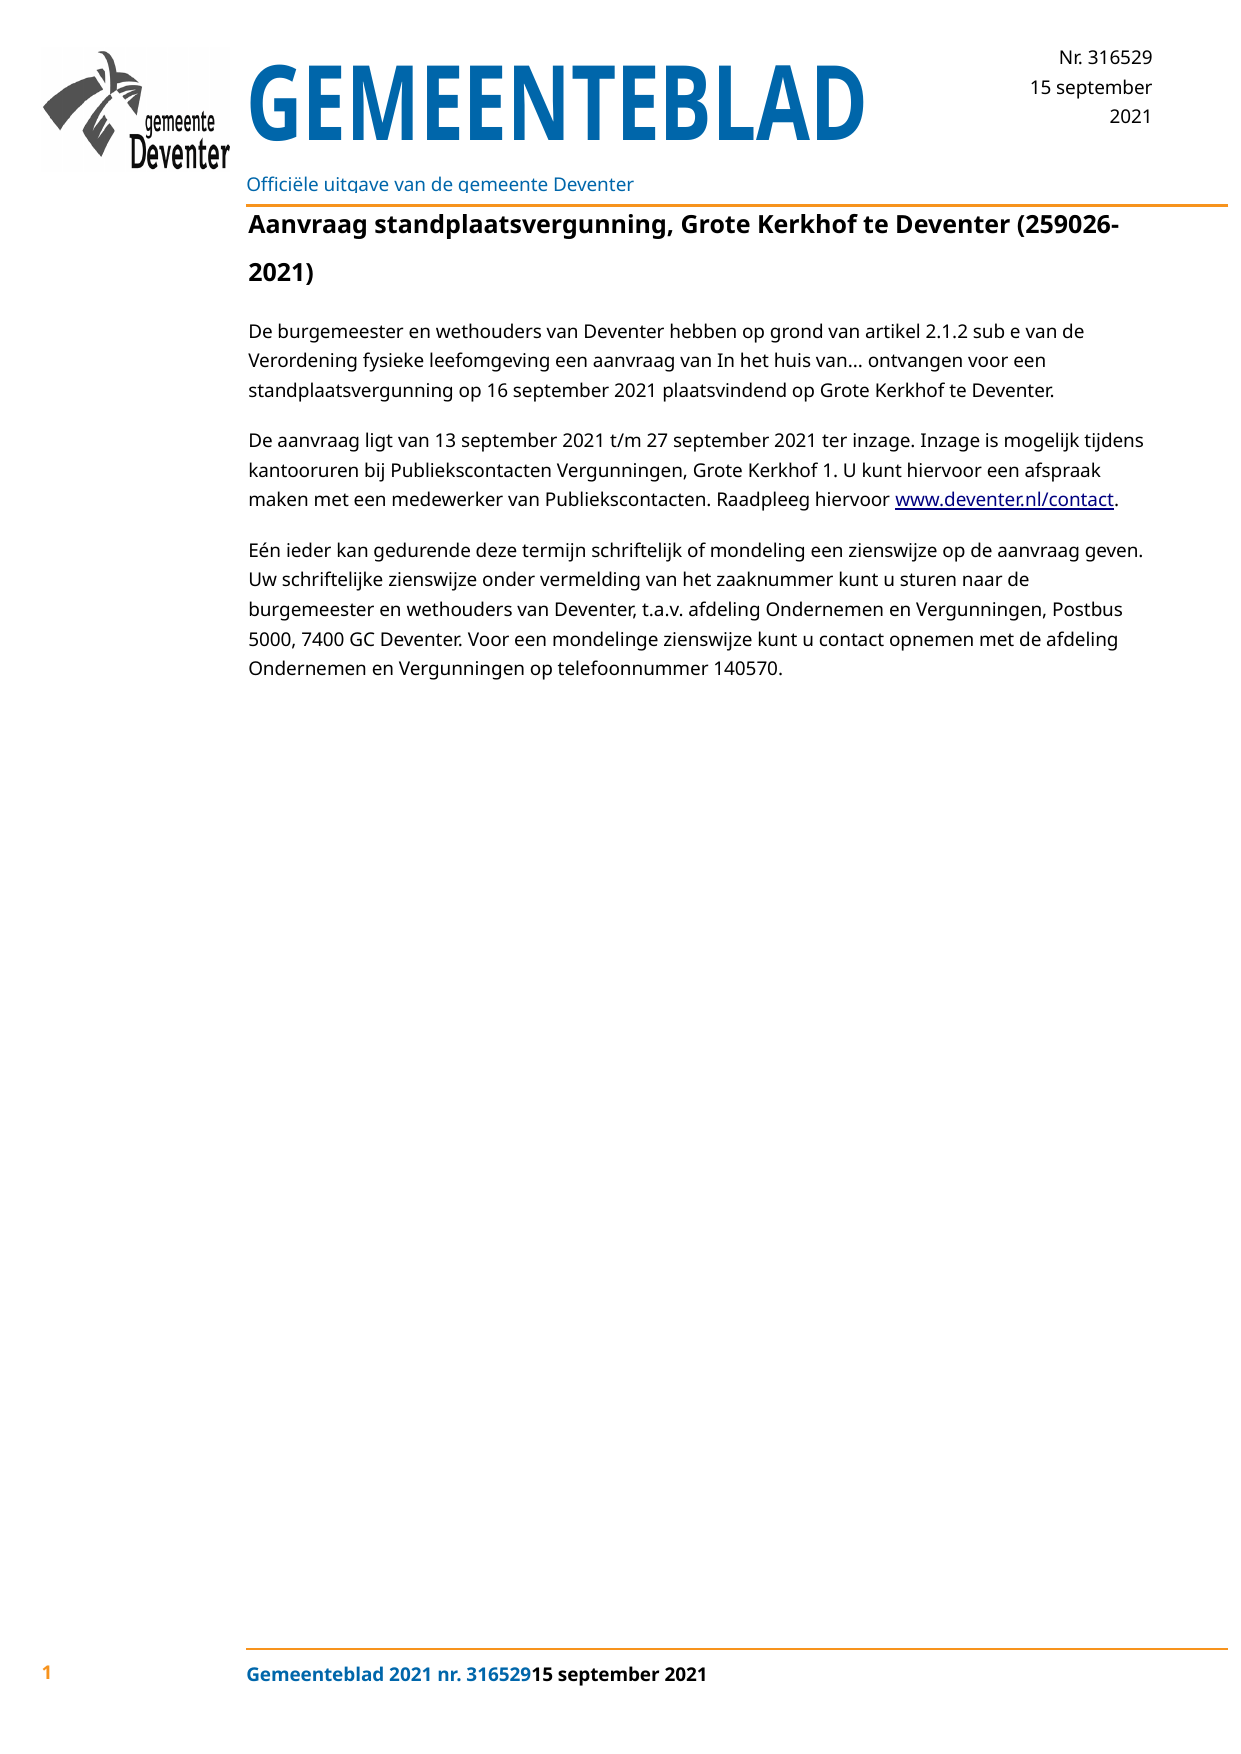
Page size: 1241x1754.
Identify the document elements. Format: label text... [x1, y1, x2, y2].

text De burgemeester en wethouders van Deventer hebben op grond van artikel 2.1.2 sub e van de Verordening fysieke leefomgeving een aanvraag van In het huis van... ontvangen voor een standplaatsvergunning op 16 september 2021 plaatsvindend op Grote Kerkhof te Deventer. [248, 318, 1152, 403]
text Eén ieder kan gedurende deze termijn schriftelijk of mondeling een zienswijze op de aanvraag geven. Uw schriftelijke zienswijze onder vermelding van het zaaknummer kunt u sturen naar de burgemeester en wethouders van Deventer, t.a.v. afdeling Ondernemen en Vergunningen, Postbus 5000, 7400 GC Deventer. Voor een mondelinge zienswijze kunt u contact opnemen met de afdeling Ondernemen en Vergunningen op telefoonnummer 140570. [248, 537, 1152, 681]
picture [41, 47, 231, 172]
text De aanvraag ligt van 13 september 2021 t/m 27 september 2021 ter inzage. Inzage is mogelijk tijdens kantooruren bij Publiekscontacten Vergunningen, Grote Kerkhof 1. U kunt hiervoor een afspraak maken met een medewerker van Publiekscontacten. Raadpleeg hiervoor www.deventer.nl/contact. [248, 427, 1152, 512]
text Aanvraag standplaatsvergunning, Grote Kerkhof te Deventer (259026-2021) [248, 207, 1152, 288]
